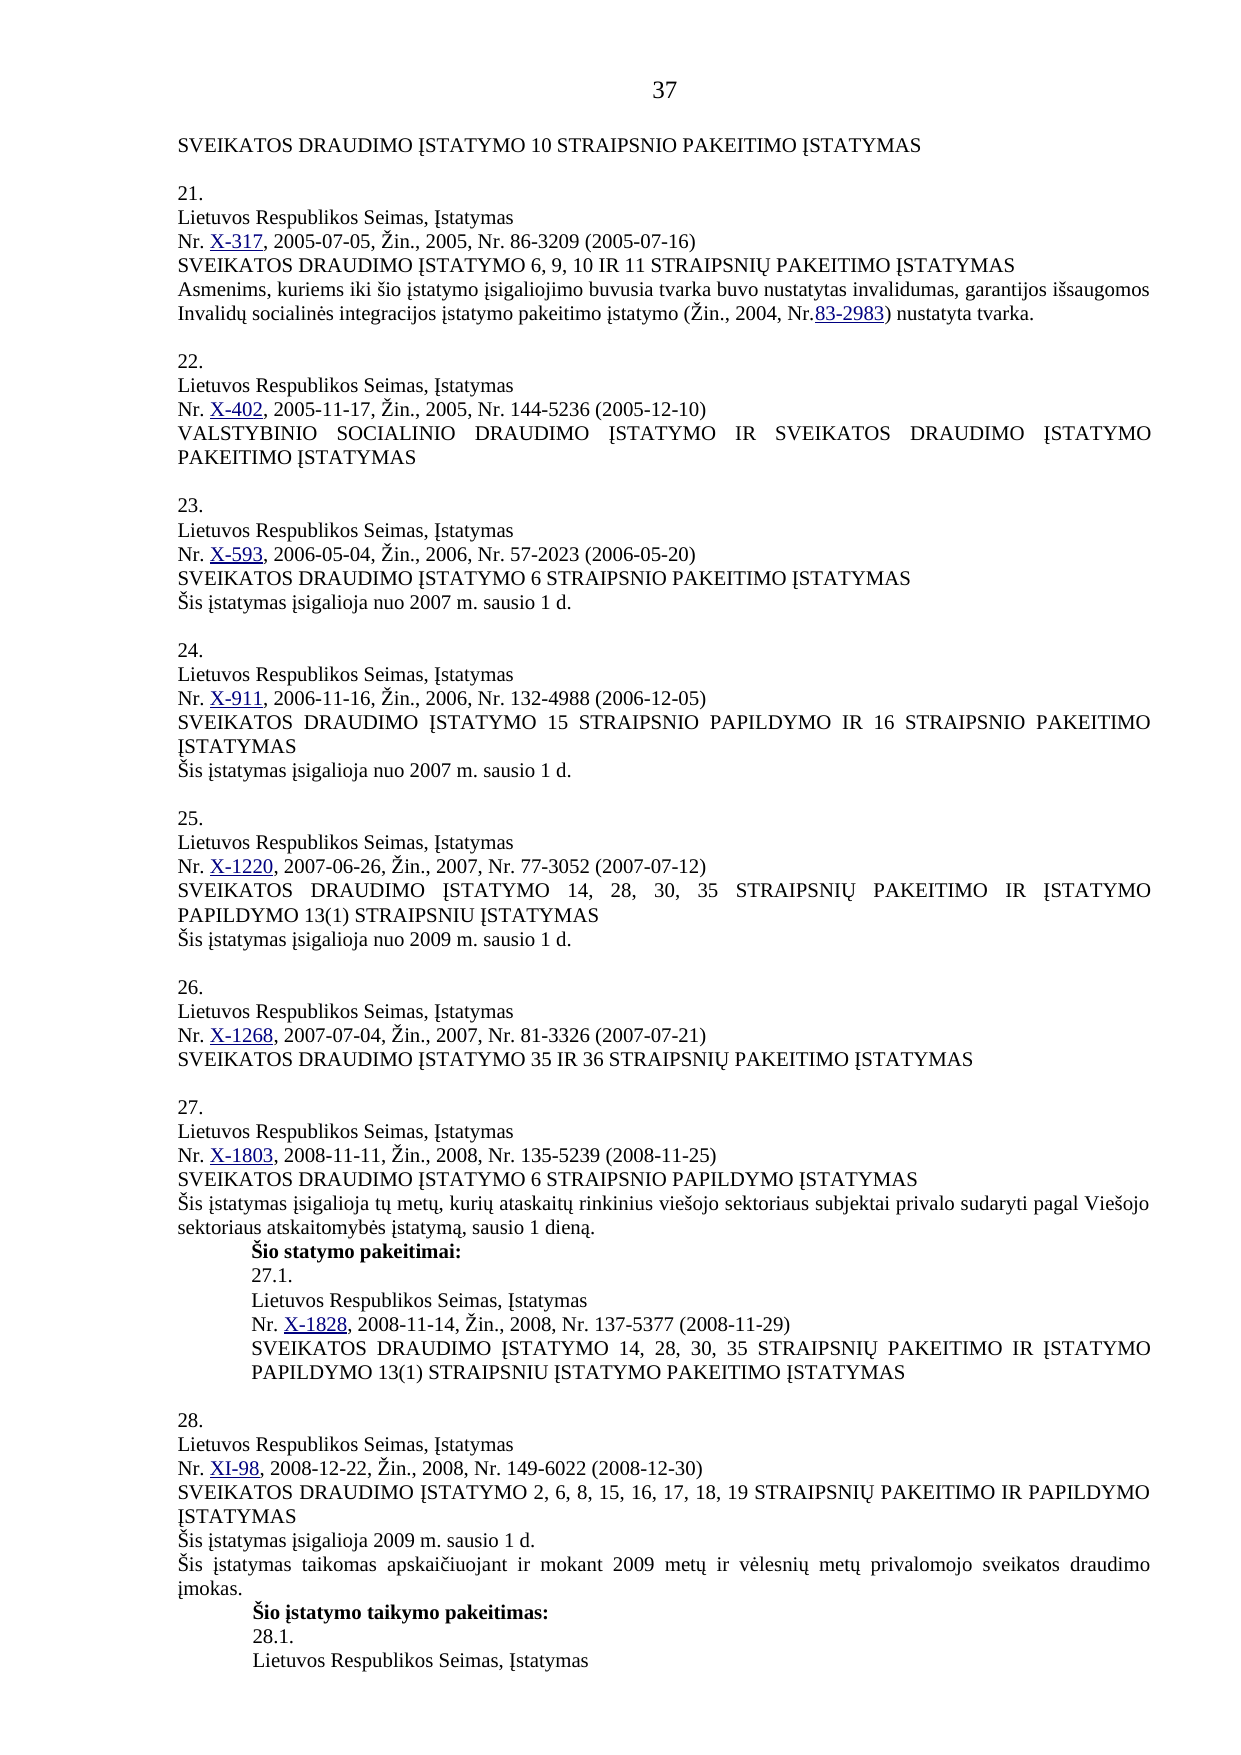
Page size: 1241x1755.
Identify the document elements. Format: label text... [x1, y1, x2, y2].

text SVEIKATOS DRAUDIMO ĮSTATYMO 14, 28, 30, 35 STRAIPSNIŲ PAKEITIMO IR ĮSTATYMO PAPILDYMO 13(1) STRAIPSNIU ĮSTATYMAS [177, 878, 1152, 927]
text 23. [177, 493, 1152, 517]
text 21. [177, 181, 1152, 205]
text 25. [177, 806, 1152, 830]
text Lietuvos Respublikos Seimas, Įstatymas [177, 1432, 1152, 1456]
text Nr. X-1803, 2008-11-11, Žin., 2008, Nr. 135-5239 (2008-11-25) [177, 1143, 1152, 1167]
subtitle SVEIKATOS DRAUDIMO ĮSTATYMO 6, 9, 10 IR 11 STRAIPSNIŲ PAKEITIMO ĮSTATYMAS [177, 253, 1152, 277]
text Nr. X-593, 2006-05-04, Žin., 2006, Nr. 57-2023 (2006-05-20) [177, 542, 1152, 566]
subtitle SVEIKATOS DRAUDIMO ĮSTATYMO 35 IR 36 STRAIPSNIŲ PAKEITIMO ĮSTATYMAS [177, 1047, 1152, 1071]
text 26. [177, 975, 1152, 999]
text Šis įstatymas įsigalioja tų metų, kurių ataskaitų rinkinius viešojo sektoriaus subjektai privalo sudaryti pagal Viešojo sektoriaus atskaitomybės įstatymą, sausio 1 dieną. [177, 1191, 1152, 1239]
subtitle 28.1. [177, 1624, 1152, 1648]
text Lietuvos Respublikos Seimas, Įstatymas [177, 999, 1152, 1023]
subtitle Lietuvos Respublikos Seimas, Įstatymas [177, 1648, 1152, 1672]
text Lietuvos Respublikos Seimas, Įstatymas [177, 1119, 1152, 1143]
subtitle SVEIKATOS DRAUDIMO ĮSTATYMO 6 STRAIPSNIO PAKEITIMO ĮSTATYMAS [177, 566, 1152, 590]
text Nr. X-1220, 2007-06-26, Žin., 2007, Nr. 77-3052 (2007-07-12) [177, 854, 1152, 878]
text Lietuvos Respublikos Seimas, Įstatymas [177, 830, 1152, 854]
text 22. [177, 349, 1152, 373]
text VALSTYBINIO SOCIALINIO DRAUDIMO ĮSTATYMO IR SVEIKATOS DRAUDIMO ĮSTATYMO PAKEITIMO ĮSTATYMAS [177, 421, 1152, 469]
subtitle SVEIKATOS DRAUDIMO ĮSTATYMO 6 STRAIPSNIO PAPILDYMO ĮSTATYMAS [177, 1167, 1152, 1191]
text Nr. X-402, 2005-11-17, Žin., 2005, Nr. 144-5236 (2005-12-10) [177, 397, 1152, 421]
text Nr. X-911, 2006-11-16, Žin., 2006, Nr. 132-4988 (2006-12-05) [177, 686, 1152, 710]
text Lietuvos Respublikos Seimas, Įstatymas [177, 205, 1152, 229]
text Šis įstatymas įsigalioja nuo 2007 m. sausio 1 d. [177, 758, 1152, 782]
text Lietuvos Respublikos Seimas, Įstatymas [177, 662, 1152, 686]
text Asmenims, kuriems iki šio įstatymo įsigaliojimo buvusia tvarka buvo nustatytas invalidumas, garantijos išsaugomos Invalidų socialinės integracijos įstatymo pakeitimo įstatymo (Žin., 2004, Nr.83-2983) nustatyta tvarka. [177, 277, 1152, 325]
text Lietuvos Respublikos Seimas, Įstatymas [177, 517, 1152, 542]
subtitle 27.1. [177, 1263, 1152, 1287]
text Lietuvos Respublikos Seimas, Įstatymas [177, 373, 1152, 397]
subtitle Lietuvos Respublikos Seimas, Įstatymas [177, 1287, 1152, 1312]
text 24. [177, 638, 1152, 662]
subtitle Šio statymo pakeitimai: [177, 1239, 1152, 1263]
subtitle Šis įstatymas įsigalioja nuo 2007 m. sausio 1 d. [177, 590, 1152, 614]
text Šis įstatymas įsigalioja 2009 m. sausio 1 d. [177, 1528, 1152, 1552]
subtitle SVEIKATOS DRAUDIMO ĮSTATYMO 10 STRAIPSNIO PAKEITIMO ĮSTATYMAS [177, 132, 1152, 157]
text 27. [177, 1095, 1152, 1119]
text Šio įstatymo taikymo pakeitimas: [177, 1600, 1152, 1624]
text SVEIKATOS DRAUDIMO ĮSTATYMO 2, 6, 8, 15, 16, 17, 18, 19 STRAIPSNIŲ PAKEITIMO IR PAPILDYMO ĮSTATYMAS [177, 1480, 1152, 1528]
text Nr. X-317, 2005-07-05, Žin., 2005, Nr. 86-3209 (2005-07-16) [177, 229, 1152, 253]
text Nr. X-1828, 2008-11-14, Žin., 2008, Nr. 137-5377 (2008-11-29) [177, 1312, 1152, 1336]
text Šis įstatymas įsigalioja nuo 2009 m. sausio 1 d. [177, 927, 1152, 951]
text Šis įstatymas taikomas apskaičiuojant ir mokant 2009 metų ir vėlesnių metų privalomojo sveikatos draudimo įmokas. [177, 1552, 1152, 1600]
text Nr. X-1268, 2007-07-04, Žin., 2007, Nr. 81-3326 (2007-07-21) [177, 1023, 1152, 1047]
text SVEIKATOS DRAUDIMO ĮSTATYMO 14, 28, 30, 35 STRAIPSNIŲ PAKEITIMO IR ĮSTATYMO PAPILDYMO 13(1) STRAIPSNIU ĮSTATYMO PAKEITIMO ĮSTATYMAS [251, 1336, 1152, 1384]
text 28. [177, 1408, 1152, 1432]
text SVEIKATOS DRAUDIMO ĮSTATYMO 15 STRAIPSNIO PAPILDYMO IR 16 STRAIPSNIO PAKEITIMO ĮSTATYMAS [177, 710, 1152, 758]
text Nr. XI-98, 2008-12-22, Žin., 2008, Nr. 149-6022 (2008-12-30) [177, 1456, 1152, 1480]
